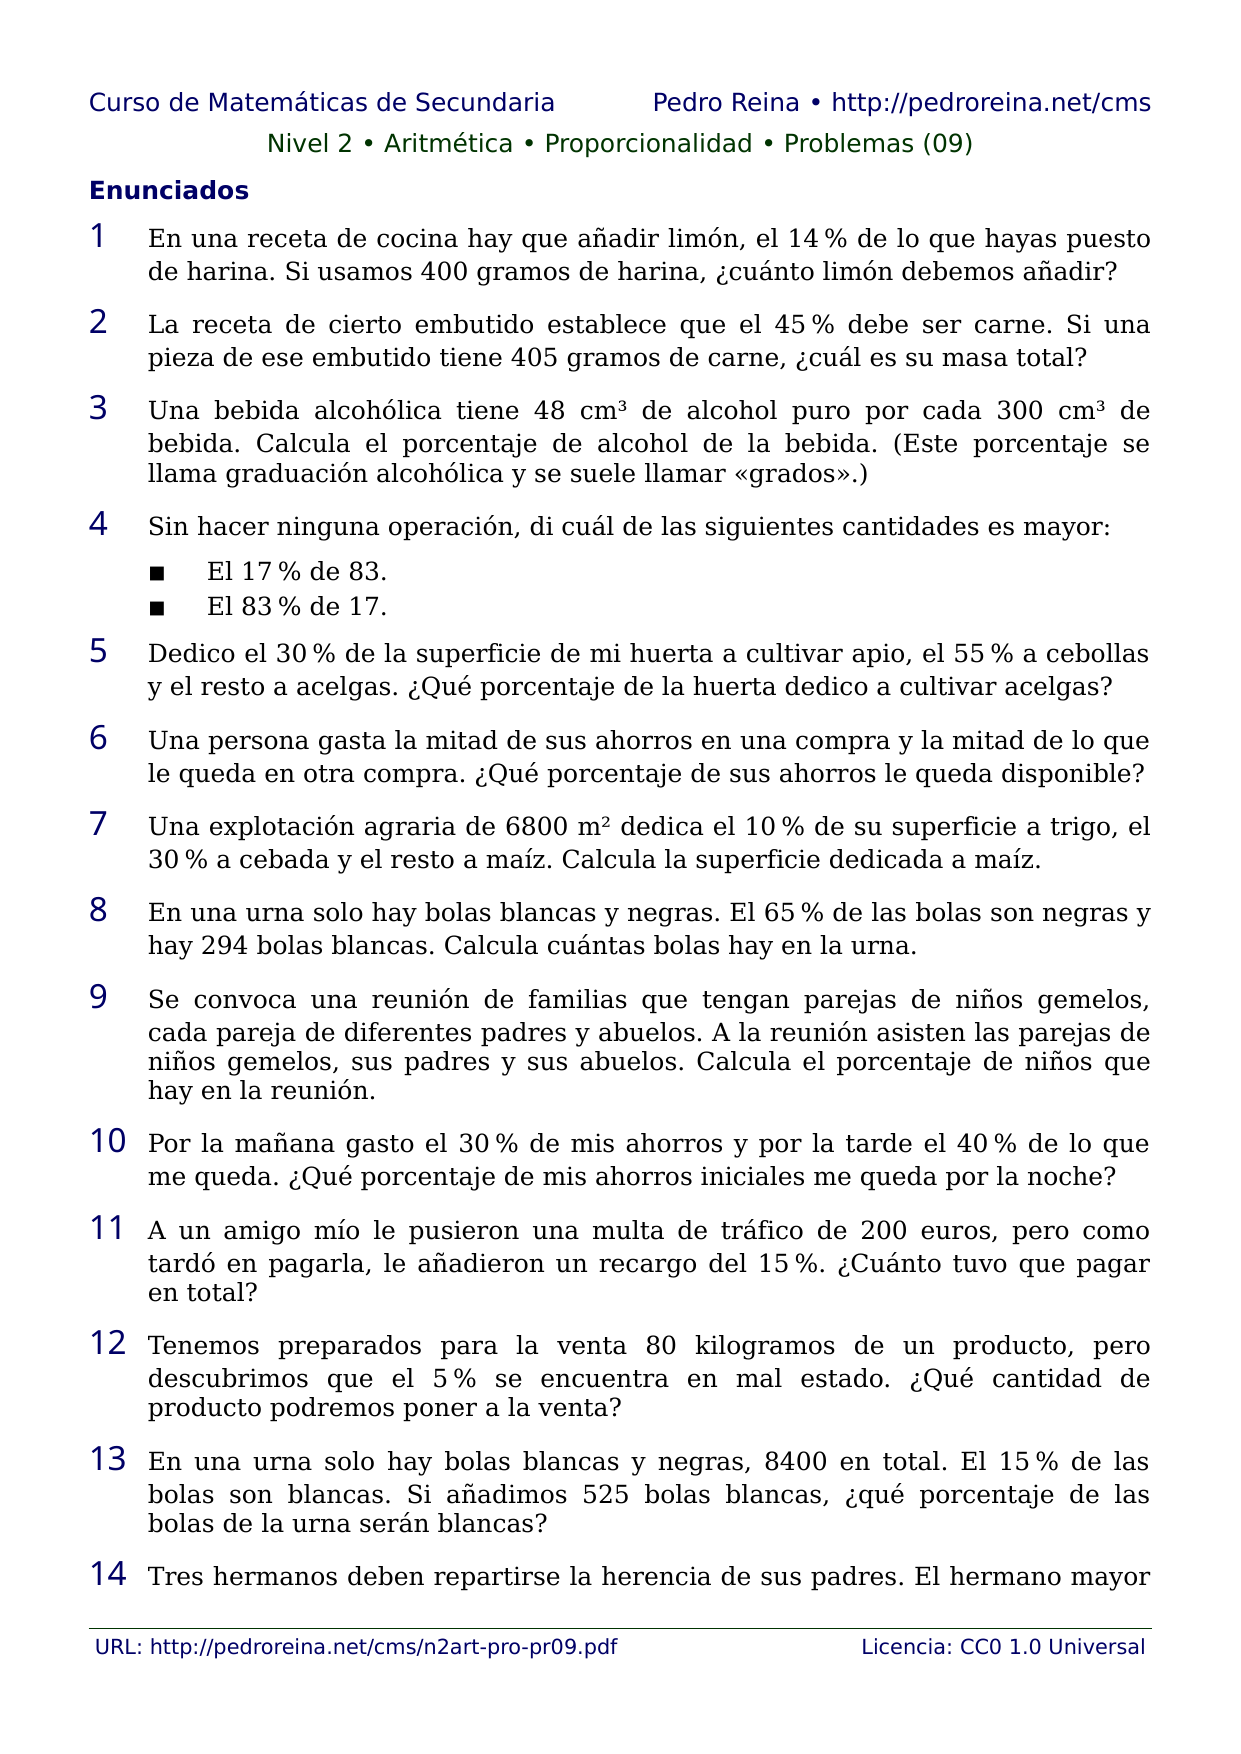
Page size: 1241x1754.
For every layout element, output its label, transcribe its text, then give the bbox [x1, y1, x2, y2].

list La receta de cierto embutido establece que el 45 % debe ser carne. Si una pieza de ese embutido tiene 405 gramos de carne, ¿cuál es su masa total? [88, 298, 1152, 372]
list Tenemos preparados para la venta 80 kilogramos de un producto, pero descubrimos que el 5 % se encuentra en mal estado. ¿Qué cantidad de producto podremos poner a la venta? [88, 1319, 1152, 1423]
list El 83 % de 17. [148, 592, 1152, 621]
list Una persona gasta la mitad de sus ahorros en una compra y la mitad de lo que le queda en otra compra. ¿Qué porcentaje de sus ahorros le queda disponible? [88, 713, 1152, 788]
list Una explotación agraria de 6800 m² dedica el 10 % de su superficie a trigo, el 30 % a cebada y el resto a maíz. Calcula la superficie dedicada a maíz. [88, 800, 1152, 874]
list A un amigo mío le pusieron una multa de tráfico de 200 euros, pero como tardó en pagarla, le añadieron un recargo del 15 %. ¿Cuánto tuvo que pagar en total? [88, 1203, 1152, 1307]
list Por la mañana gasto el 30 % de mis ahorros y por la tarde el 40 % de lo que me queda. ¿Qué porcentaje de mis ahorros iniciales me queda por la noche? [88, 1117, 1152, 1192]
list El 17 % de 83. [148, 557, 1152, 586]
list Sin hacer ninguna operación, di cuál de las siguientes cantidades es mayor: [88, 500, 1152, 545]
list Tres hermanos deben repartirse la herencia de sus padres. El hermano mayor [88, 1550, 1152, 1596]
text Curso de Matemáticas de Secundaria Pedro Reina • http://pedroreina.net/cms [88, 88, 1152, 118]
list En una urna solo hay bolas blancas y negras, 8400 en total. El 15 % de las bolas son blancas. Si añadimos 525 bolas blancas, ¿qué porcentaje de las bolas de la urna serán blancas? [88, 1434, 1152, 1538]
text Enunciados [88, 176, 1152, 206]
list Dedico el 30 % de la superficie de mi huerta a cultivar apio, el 55 % a cebollas y el resto a acelgas. ¿Qué porcentaje de la huerta dedico a cultivar acelgas? [88, 627, 1152, 702]
list En una receta de cocina hay que añadir limón, el 14 % de lo que hayas puesto de harina. Si usamos 400 gramos de harina, ¿cuánto limón debemos añadir? [88, 211, 1152, 286]
text Nivel 2 • Aritmética • Proporcionalidad • Problemas (09) [88, 129, 1152, 159]
list En una urna solo hay bolas blancas y negras. El 65 % de las bolas son negras y hay 294 bolas blancas. Calcula cuántas bolas hay en la urna. [88, 886, 1152, 961]
list Una bebida alcohólica tiene 48 cm³ de alcohol puro por cada 300 cm³ de bebida. Calcula el porcentaje de alcohol de la bebida. (Este porcentaje se llama graduación alcohólica y se suele llamar «grados».) [88, 384, 1152, 488]
list Se convoca una reunión de familias que tengan parejas de niños gemelos, cada pareja de diferentes padres y abuelos. A la reunión asisten las parejas de niños gemelos, sus padres y sus abuelos. Calcula el porcentaje de niños que hay en la reunión. [88, 972, 1152, 1105]
